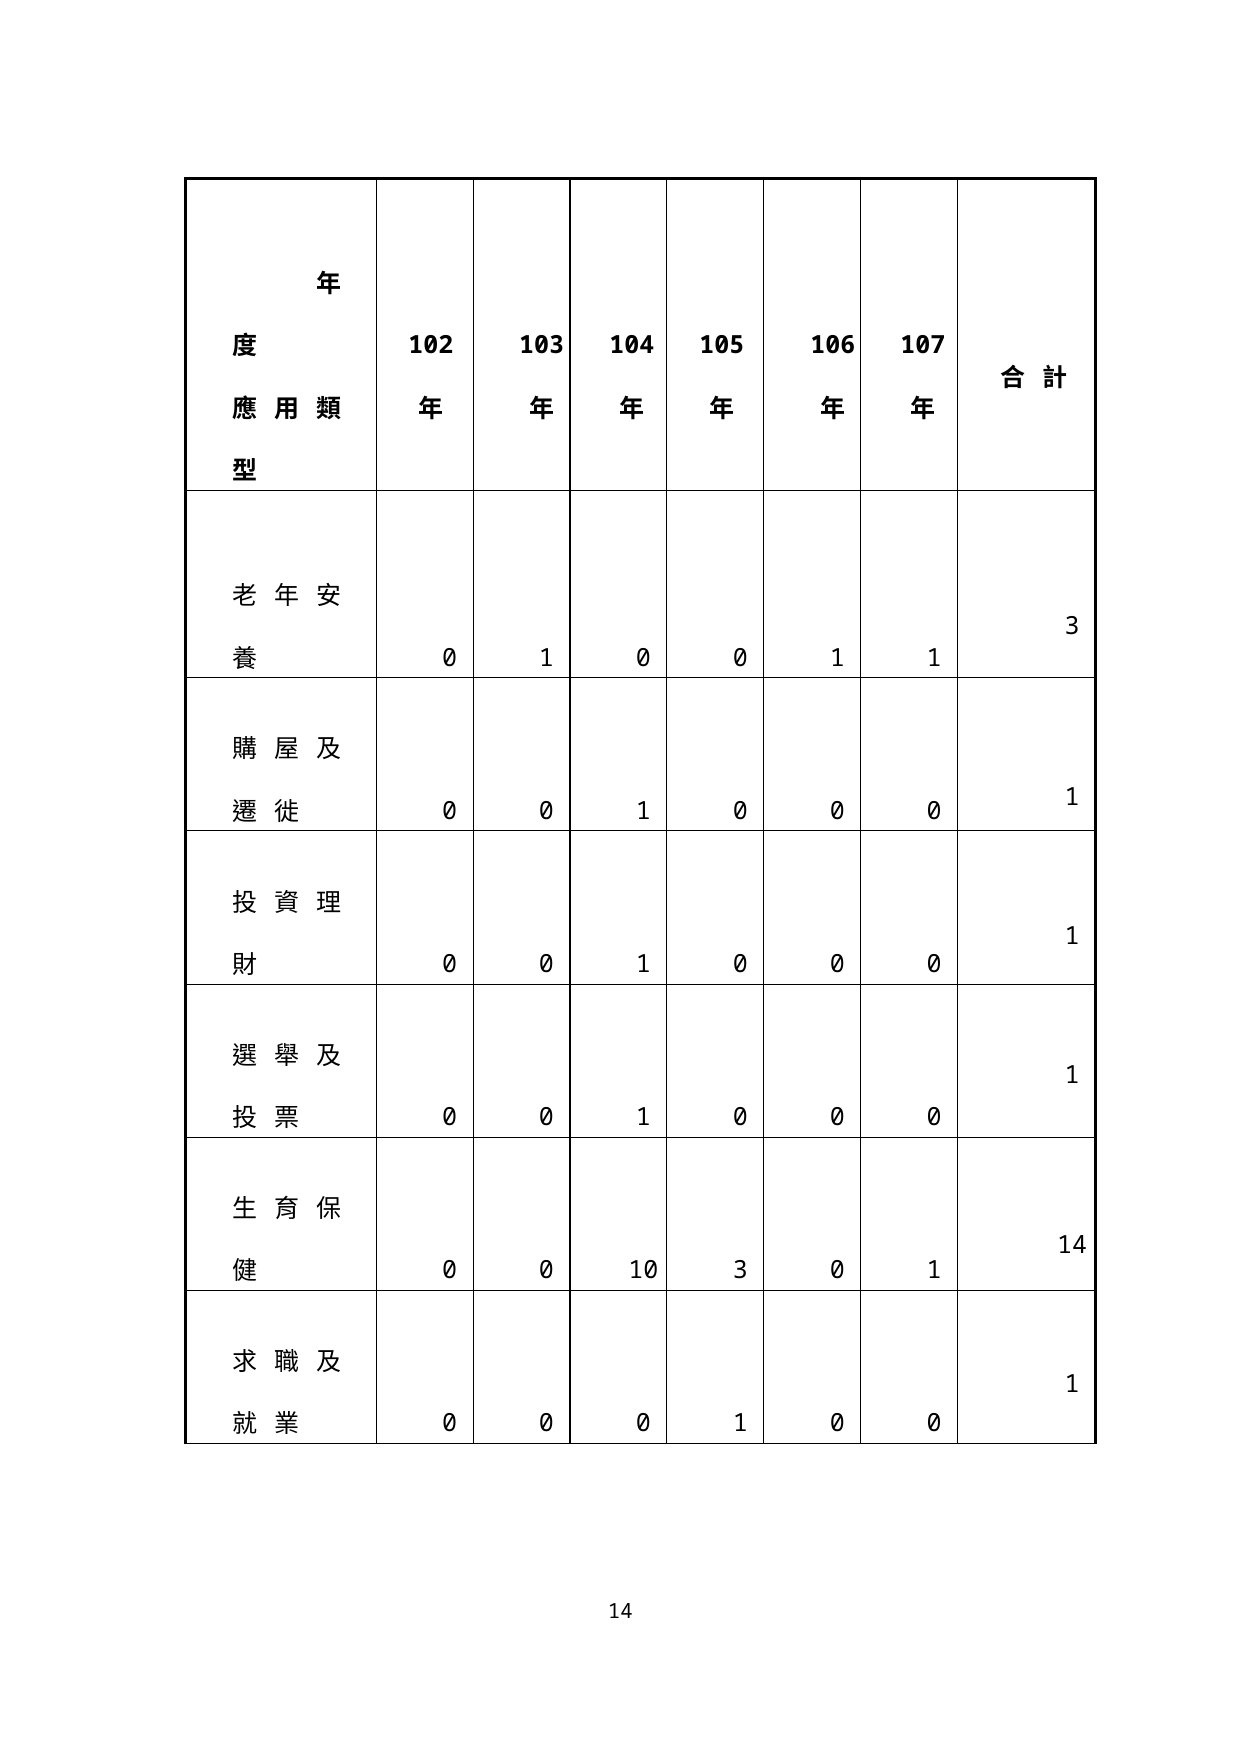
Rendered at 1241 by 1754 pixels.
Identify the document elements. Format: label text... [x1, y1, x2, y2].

table_cell 0 [861, 678, 957, 830]
table_cell 10 [571, 1138, 666, 1290]
table_cell 0 [377, 1138, 473, 1290]
table_cell 0 [861, 985, 957, 1137]
table_header 105年 [667, 180, 763, 490]
table_cell 0 [764, 1138, 860, 1290]
table_cell 選舉及投票 [187, 985, 376, 1137]
table_header 年度 應用類型 [187, 180, 376, 490]
table_cell 求職及就業 [187, 1291, 376, 1443]
table_cell 1 [861, 491, 957, 677]
table_cell 0 [667, 985, 763, 1137]
table_cell 14 [958, 1138, 1094, 1290]
table_header 107年 [861, 180, 957, 490]
table_cell 0 [667, 491, 763, 677]
table_cell 1 [958, 831, 1094, 983]
table_cell 0 [571, 1291, 666, 1443]
table_cell 生育保健 [187, 1138, 376, 1290]
table_cell 0 [377, 491, 473, 677]
table_cell 1 [861, 1138, 957, 1290]
table_cell 1 [764, 491, 860, 677]
table_cell 3 [958, 491, 1094, 677]
table_cell 3 [667, 1138, 763, 1290]
table_cell 1 [667, 1291, 763, 1443]
table_cell 0 [861, 831, 957, 983]
table_cell 1 [571, 831, 666, 983]
table_cell 0 [764, 985, 860, 1137]
table_header 104年 [571, 180, 666, 490]
table_cell 1 [571, 678, 666, 830]
table_cell 老年安養 [187, 491, 376, 677]
table_cell 0 [764, 678, 860, 830]
table_cell 1 [571, 985, 666, 1137]
table_header 106年 [764, 180, 860, 490]
table_header 合計 [958, 180, 1094, 490]
table_cell 0 [667, 678, 763, 830]
table_cell 0 [377, 831, 473, 983]
table_cell 0 [474, 1291, 569, 1443]
table_cell 0 [764, 1291, 860, 1443]
table_cell 0 [377, 1291, 473, 1443]
table_cell 1 [958, 985, 1094, 1137]
table_cell 0 [377, 678, 473, 830]
table_cell 0 [474, 678, 569, 830]
table_cell 1 [474, 491, 569, 677]
table_cell 1 [958, 678, 1094, 830]
table_cell 0 [377, 985, 473, 1137]
table_cell 0 [474, 985, 569, 1137]
table_cell 0 [474, 1138, 569, 1290]
table_cell 0 [474, 831, 569, 983]
table_header 103年 [474, 180, 569, 490]
table_cell 0 [861, 1291, 957, 1443]
table_cell 0 [571, 491, 666, 677]
table_cell 1 [958, 1291, 1094, 1443]
table_cell 購屋及遷徙 [187, 678, 376, 830]
table_cell 0 [764, 831, 860, 983]
table_cell 投資理財 [187, 831, 376, 983]
table_header 102年 [377, 180, 473, 490]
table_cell 0 [667, 831, 763, 983]
